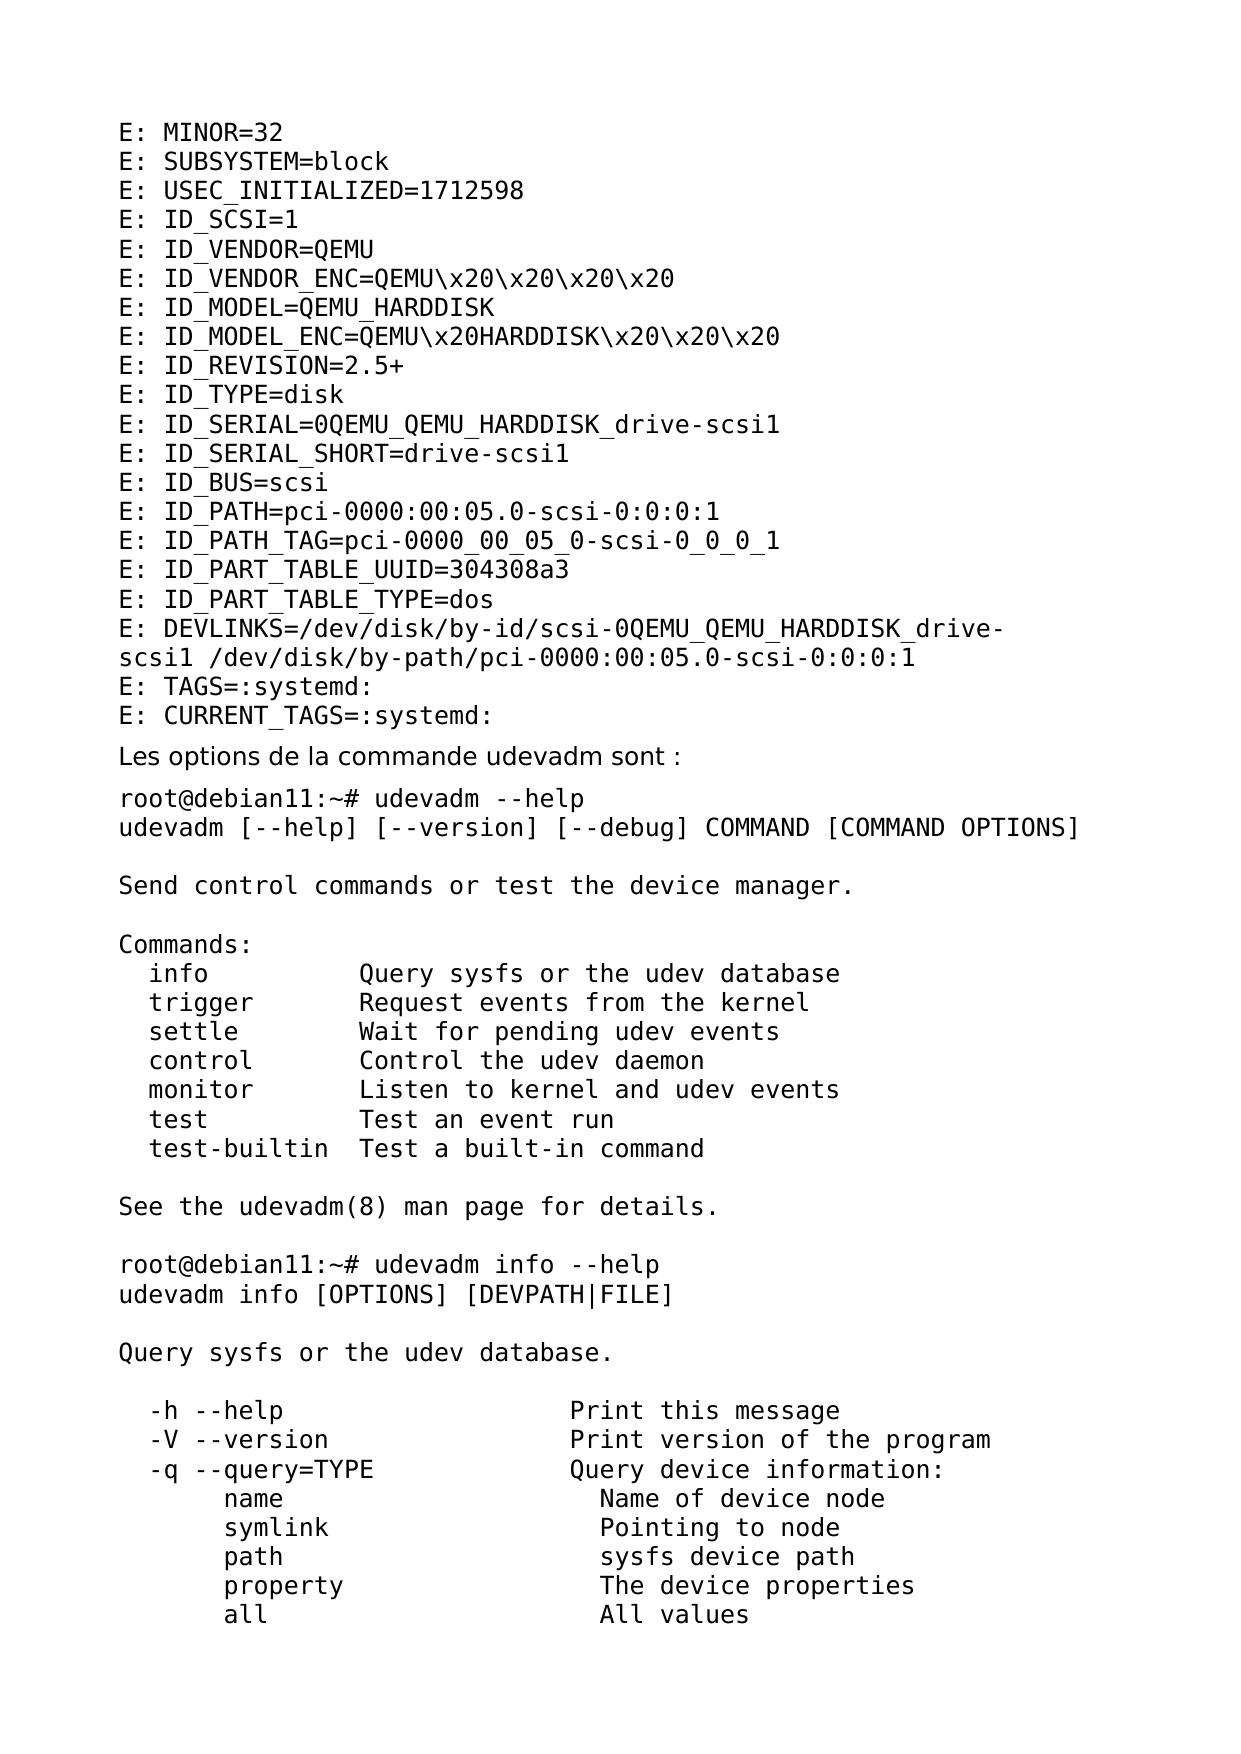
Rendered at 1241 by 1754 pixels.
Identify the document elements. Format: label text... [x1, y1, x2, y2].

text E: MINOR=32 E: SUBSYSTEM=block E: USEC_INITIALIZED=1712598 E: ID_SCSI=1 E: ID_VENDOR=QEMU E: ID_VENDOR_ENC=QEMU\x20\x20\x20\x20 E: ID_MODEL=QEMU_HARDDISK E: ID_MODEL_ENC=QEMU\x20HARDDISK\x20\x20\x20 E: ID_REVISION=2.5+ E: ID_TYPE=disk E: ID_SERIAL=0QEMU_QEMU_HARDDISK_drive-scsi1 E: ID_SERIAL_SHORT=drive-scsi1 E: ID_BUS=scsi E: ID_PATH=pci-0000:00:05.0-scsi-0:0:0:1 E: ID_PATH_TAG=pci-0000_00_05_0-scsi-0_0_0_1 E: ID_PART_TABLE_UUID=304308a3 E: ID_PART_TABLE_TYPE=dos E: DEVLINKS=/dev/disk/by-id/scsi-0QEMU_QEMU_HARDDISK_drive-scsi1 /dev/disk/by-path/pci-0000:00:05.0-scsi-0:0:0:1 E: TAGS=:systemd: E: CURRENT_TAGS=:systemd: [118, 118, 1122, 731]
text Les options de la commande udevadm sont : [118, 742, 1122, 772]
text root@debian11:~# udevadm --help udevadm [--help] [--version] [--debug] COMMAND [COMMAND OPTIONS] Send control commands or test the device manager. Commands: info Query sysfs or the udev database trigger Request events from the kernel settle Wait for pending udev events control Control the udev daemon monitor Listen to kernel and udev events test Test an event run test-builtin Test a built-in command See the udevadm(8) man page for details. root@debian11:~# udevadm info --help udevadm info [OPTIONS] [DEVPATH|FILE] Query sysfs or the udev database. -h --help Print this message -V --version Print version of the program -q --query=TYPE Query device information: name Name of device node symlink Pointing to node path sysfs device path property The device properties all All values [118, 784, 1122, 1630]
